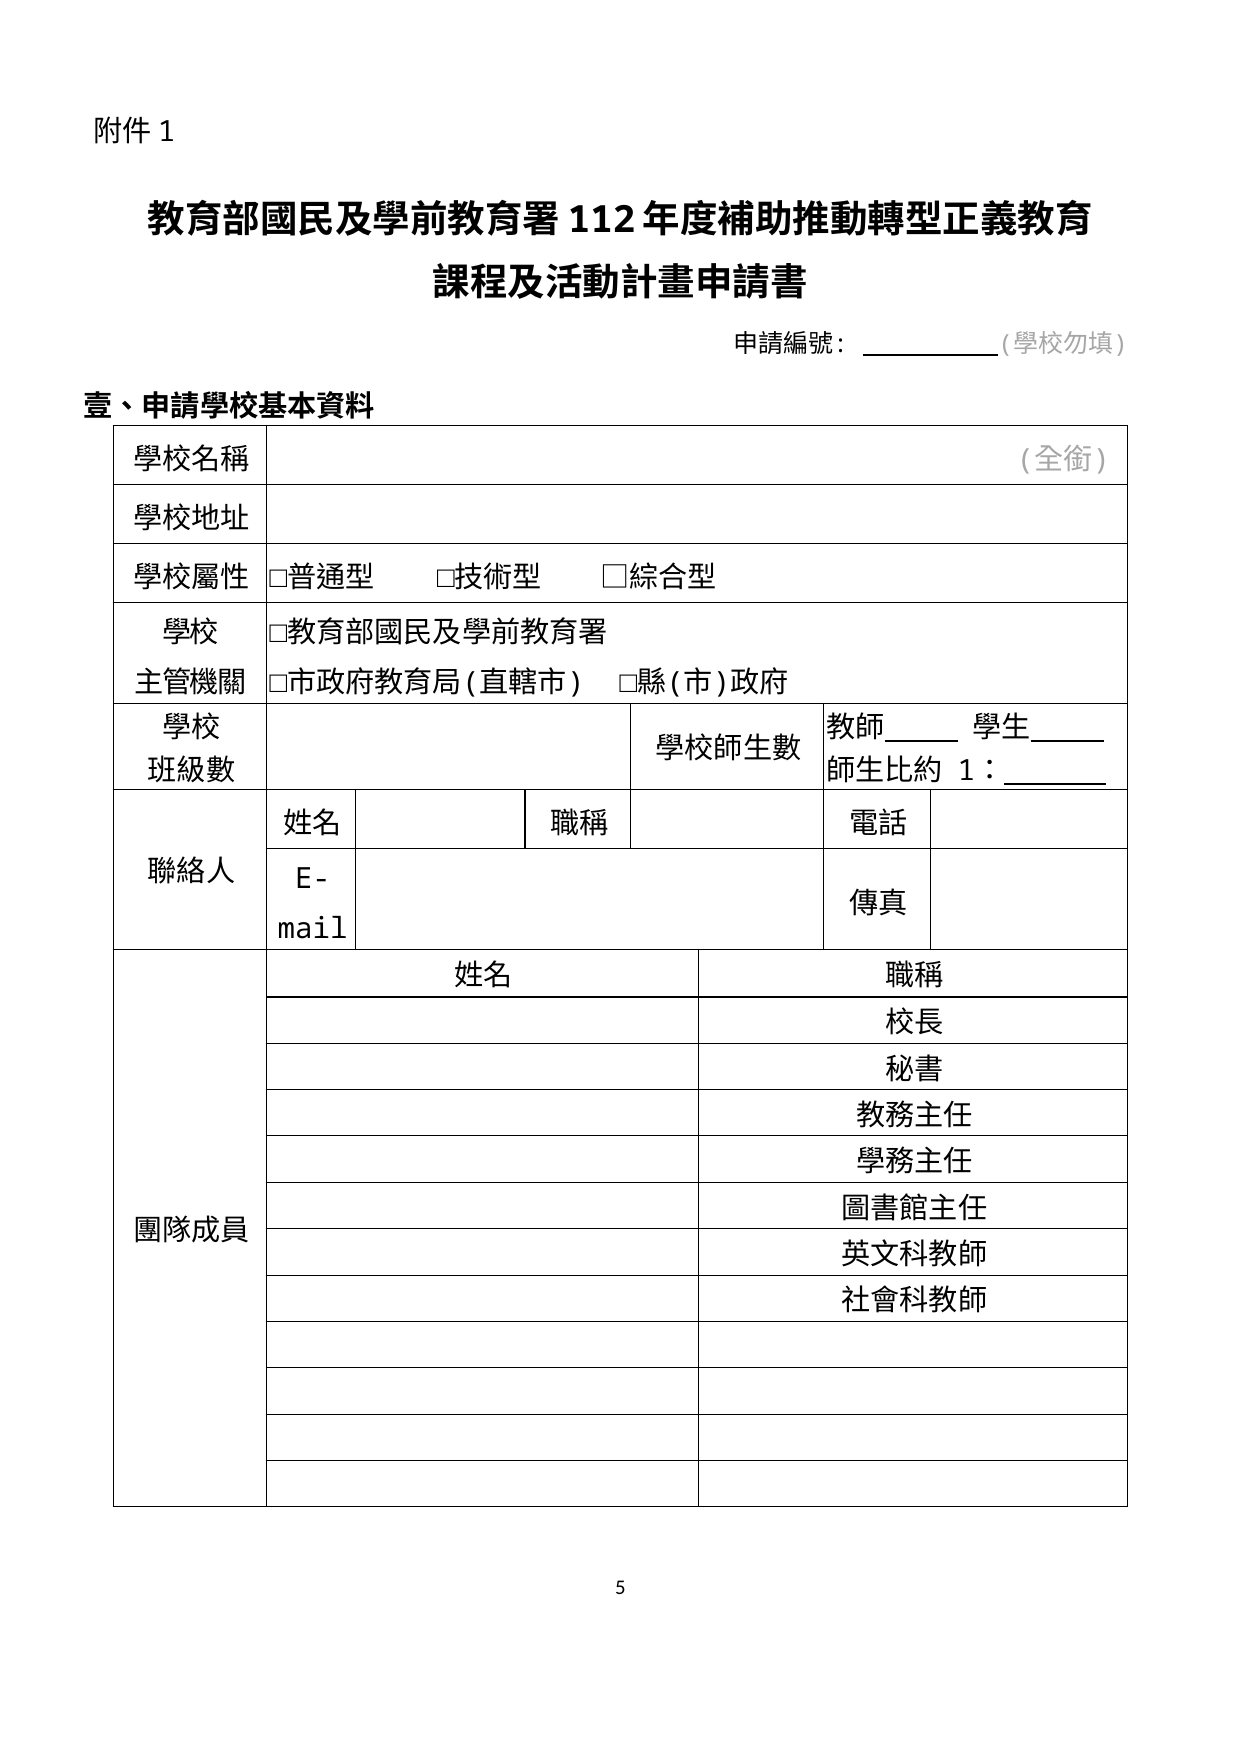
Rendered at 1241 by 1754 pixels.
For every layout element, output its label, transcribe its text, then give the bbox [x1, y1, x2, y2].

table_cell [699, 1322, 1127, 1367]
table_cell [699, 1415, 1127, 1460]
table_cell 社會科教師 [699, 1276, 1127, 1321]
table_cell [267, 1183, 698, 1228]
table_cell 秘書 [699, 1044, 1127, 1089]
table_cell [267, 1322, 698, 1367]
table_cell 職稱 [699, 950, 1127, 996]
text 教育部國民及學前教育署112年度補助推動轉型正義教育 [112, 175, 1128, 237]
table_cell [267, 1276, 698, 1321]
table_cell [931, 849, 1127, 949]
table_cell 團隊成員 [114, 950, 266, 1506]
table_cell □教育部國民及學前教育署 □市政府教育局(直轄市) □縣(市)政府 [267, 603, 1127, 703]
table_cell [267, 1136, 698, 1182]
table_cell 圖書館主任 [699, 1183, 1127, 1228]
table_cell 學務主任 [699, 1136, 1127, 1182]
text [78, 100, 204, 171]
text 附件1 [93, 107, 189, 149]
table_cell [267, 1044, 698, 1089]
table_cell [267, 1090, 698, 1135]
table_cell 姓名 [267, 790, 355, 848]
table_cell [631, 790, 823, 848]
table_cell 學校師生數 [631, 704, 823, 789]
table_cell [699, 1461, 1127, 1506]
table_header (全銜) [267, 426, 1127, 484]
table_cell [267, 485, 1127, 543]
table_cell 學校 班級數 [114, 704, 266, 789]
table_cell 學校屬性 [114, 544, 266, 602]
table_cell 聯絡人 [114, 790, 266, 949]
table_cell 學校地址 [114, 485, 266, 543]
text 壹、申請學校基本資料 [83, 362, 1128, 425]
table_cell 英文科教師 [699, 1229, 1127, 1274]
table_cell [267, 1229, 698, 1274]
table_cell [267, 1368, 698, 1413]
table_cell 職稱 [526, 790, 630, 848]
text 課程及活動計畫申請書 [112, 237, 1128, 300]
table_cell 電話 [824, 790, 930, 848]
table_cell [356, 849, 823, 949]
table_cell 教務主任 [699, 1090, 1127, 1135]
table_cell [267, 1461, 698, 1506]
table_header 學校名稱 [114, 426, 266, 484]
table_cell [267, 1415, 698, 1460]
table_cell [699, 1368, 1127, 1413]
table_cell [267, 704, 630, 789]
table_cell 傳真 [824, 849, 930, 949]
table_cell 校長 [699, 998, 1127, 1043]
table_cell □普通型 □技術型 □綜合型 [267, 544, 1127, 602]
table_cell [267, 998, 698, 1043]
table_cell [356, 790, 524, 848]
table_cell 教師 學生 師生比約 1： [824, 704, 1127, 789]
text 申請編號: (學校勿填) [112, 300, 1128, 362]
table_cell [931, 790, 1127, 848]
table_cell 學校 主管機關 [114, 603, 266, 703]
table_cell E-mail [267, 849, 355, 949]
table_cell 姓名 [267, 950, 698, 996]
